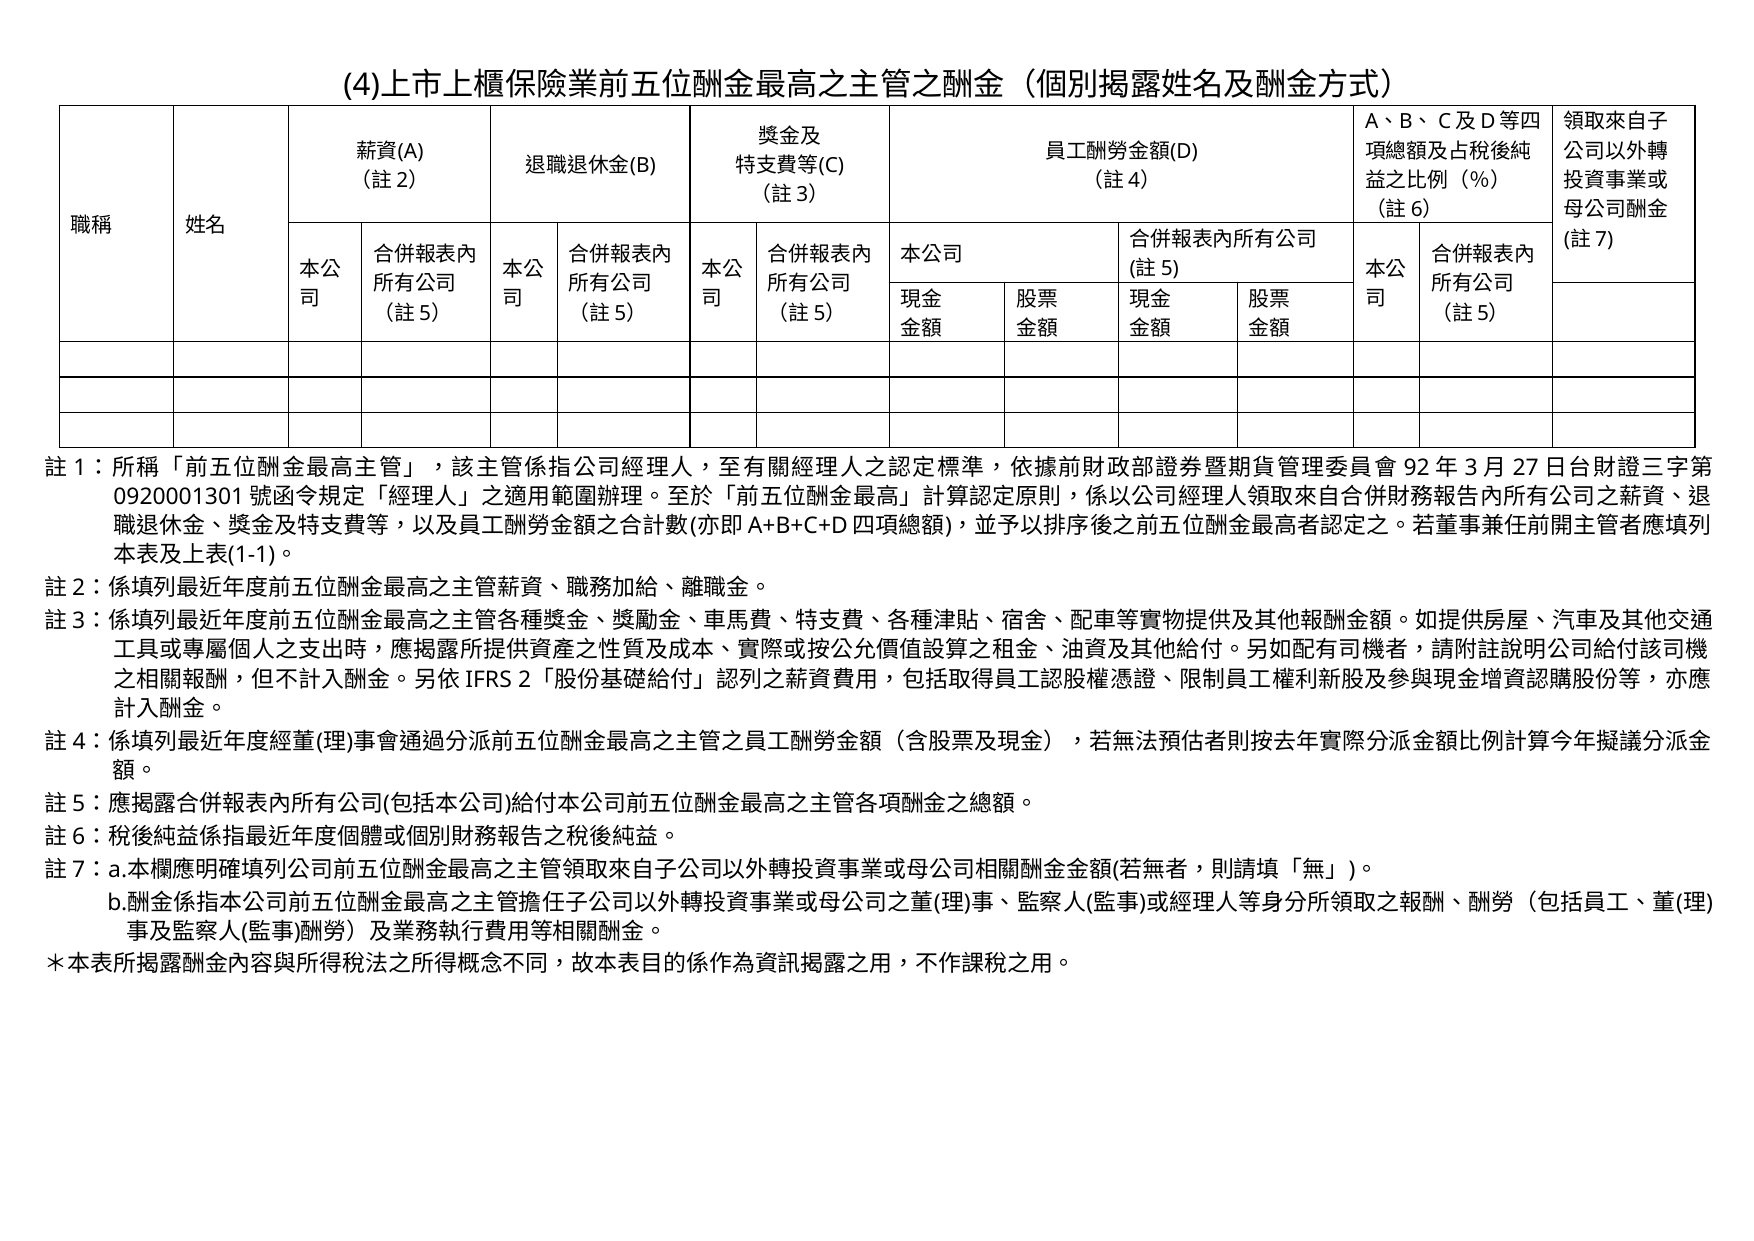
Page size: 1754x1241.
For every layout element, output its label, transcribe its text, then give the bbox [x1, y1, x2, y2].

table_cell 現金 金額 [890, 283, 1004, 341]
table_cell [1354, 342, 1419, 376]
table_cell [1119, 378, 1237, 412]
table_cell 合併報表內所有公司 （註5） [558, 223, 689, 341]
table_cell 現金 金額 [1119, 283, 1237, 341]
table_cell 本公司 [691, 223, 756, 341]
text 註2：係填列最近年度前五位酬金最高之主管薪資、職務加給、離職金。 [44, 572, 1698, 602]
table_cell [1119, 342, 1237, 376]
text 註6：稅後純益係指最近年度個體或個別財務報告之稅後純益。 [44, 821, 1713, 850]
table_cell [289, 378, 361, 412]
table_cell [362, 378, 490, 412]
table_cell 合併報表內所有公司 （註5） [757, 223, 889, 341]
table_cell [558, 342, 689, 376]
table_header 領取來自子公司以外轉投資事業或母公司酬金 (註7) [1553, 106, 1694, 282]
table_cell [1354, 378, 1419, 412]
table_cell [558, 413, 689, 447]
table_cell 合併報表內所有公司 （註5） [1420, 223, 1552, 341]
table_cell [362, 342, 490, 376]
table_cell [1119, 413, 1237, 447]
table_cell [289, 342, 361, 376]
table_cell [757, 413, 889, 447]
table_cell [174, 378, 288, 412]
text 註3：係填列最近年度前五位酬金最高之主管各種獎金、獎勵金、車馬費、特支費、各種津貼、宿舍、配車等實物提供及其他報酬金額。如提供房屋、汽車及其他交通工具或專屬個人之支出時，應揭露所提供資產之性質及成本、實際或按公允價值設算之租金、油資及其他給付。另如配有司機者，請附註說明公司給付該司機之相關報酬，但不計入酬金。另依IFRS 2「股份基礎給付」認列之薪資費用，包括取得員工認股權憑證、限制員工權利新股及參與現金增資認購股份等，亦應計入酬金。 [44, 605, 1713, 722]
table_cell [1553, 378, 1694, 412]
table_cell [691, 342, 756, 376]
table_cell [1005, 378, 1118, 412]
table_cell [1005, 342, 1118, 376]
table_cell [691, 378, 756, 412]
table_cell [491, 413, 557, 447]
table_cell 合併報表內所有公司(註5) [1119, 223, 1353, 282]
table_cell [289, 413, 361, 447]
table_header 退職退休金(B) [491, 106, 689, 222]
table_cell [1238, 413, 1353, 447]
table_cell [60, 342, 173, 376]
table_cell 合併報表內所有公司 （註5） [362, 223, 490, 341]
table_header 獎金及 特支費等(C) （註3） [691, 106, 889, 222]
table_header 姓名 [174, 106, 288, 341]
table_cell [1420, 342, 1552, 376]
table_cell 本公司 [491, 223, 557, 341]
table_cell [757, 378, 889, 412]
table_cell 本公司 [1354, 223, 1419, 341]
table_cell 本公司 [890, 223, 1118, 282]
table_header 薪資(A) （註2） [289, 106, 490, 222]
table_cell 股票 金額 [1238, 283, 1353, 341]
table_cell [1553, 342, 1694, 376]
table_cell [890, 413, 1004, 447]
text b.酬金係指本公司前五位酬金最高之主管擔任子公司以外轉投資事業或母公司之董(理)事、監察人(監事)或經理人等身分所領取之報酬、酬勞（包括員工、董(理)事及監察人(監事)酬勞）及業務執行費用等相關酬金。 [107, 887, 1713, 945]
table_cell [1553, 413, 1694, 447]
text (4)上市上櫃保險業前五位酬金最高之主管之酬金（個別揭露姓名及酬金方式） [59, 59, 1695, 104]
table_header A、B、 C及D等四項總額及占稅後純益之比例（％） （註6） [1354, 106, 1552, 222]
text 註7：a.本欄應明確填列公司前五位酬金最高之主管領取來自子公司以外轉投資事業或母公司相關酬金金額(若無者，則請填「無」)。 [44, 854, 1713, 883]
table_cell [890, 378, 1004, 412]
table_cell [1238, 378, 1353, 412]
table_cell [60, 413, 173, 447]
table_cell [174, 413, 288, 447]
table_cell [362, 413, 490, 447]
table_cell [1238, 342, 1353, 376]
table_cell [1553, 283, 1694, 341]
table_header 員工酬勞金額(D) （註4） [890, 106, 1353, 222]
text ＊本表所揭露酬金內容與所得稅法之所得概念不同，故本表目的係作為資訊揭露之用，不作課稅之用。 [44, 945, 1695, 978]
table_cell [757, 342, 889, 376]
table_cell 本公司 [289, 223, 361, 341]
table_cell 股票 金額 [1005, 283, 1118, 341]
table_cell [491, 378, 557, 412]
text 註1：所稱「前五位酬金最高主管」，該主管係指公司經理人，至有關經理人之認定標準，依據前財政部證券暨期貨管理委員會92年3月27日台財證三字第0920001301號函令規定「經理人」之適用範圍辦理。至於「前五位酬金最高」計算認定原則，係以公司經理人領取來自合併財務報告內所有公司之薪資、退職退休金、獎金及特支費等，以及員工酬勞金額之合計數(亦即A+B+C+D四項總額)，並予以排序後之前五位酬金最高者認定之。若董事兼任前開主管者應填列本表及上表(1-1)。 [44, 452, 1713, 569]
table_cell [1420, 413, 1552, 447]
text 註4：係填列最近年度經董(理)事會通過分派前五位酬金最高之主管之員工酬勞金額（含股票及現金），若無法預估者則按去年實際分派金額比例計算今年擬議分派金額。 [44, 726, 1713, 784]
table_cell [890, 342, 1004, 376]
table_header 職稱 [60, 106, 173, 341]
table_cell [1005, 413, 1118, 447]
table_cell [691, 413, 756, 447]
text 註5：應揭露合併報表內所有公司(包括本公司)給付本公司前五位酬金最高之主管各項酬金之總額。 [44, 788, 1713, 817]
table_cell [491, 342, 557, 376]
table_cell [174, 342, 288, 376]
table_cell [1354, 413, 1419, 447]
table_cell [60, 378, 173, 412]
table_cell [1420, 378, 1552, 412]
table_cell [558, 378, 689, 412]
